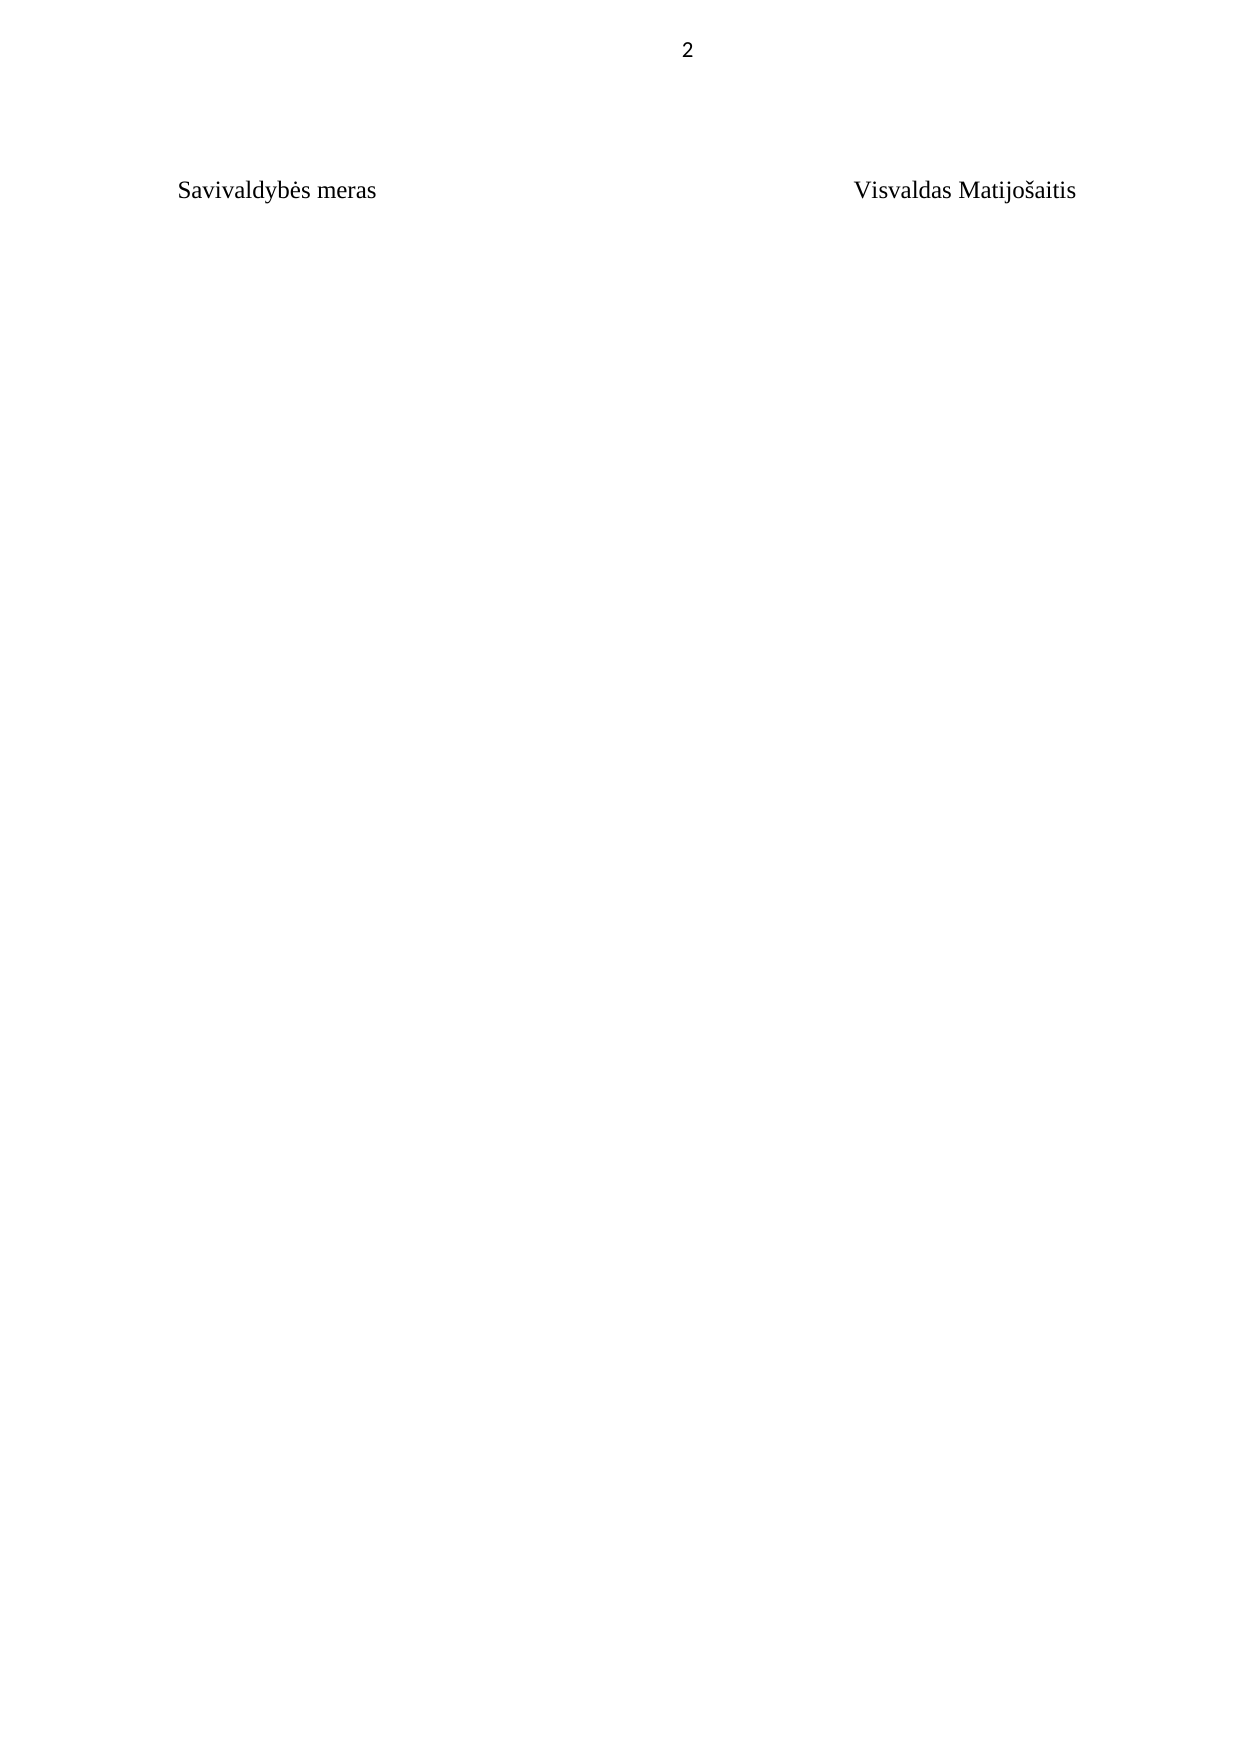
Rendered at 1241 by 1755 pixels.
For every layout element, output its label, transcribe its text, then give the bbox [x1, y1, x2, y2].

text Savivaldybės meras Visvaldas Matijošaitis [177, 176, 1198, 204]
